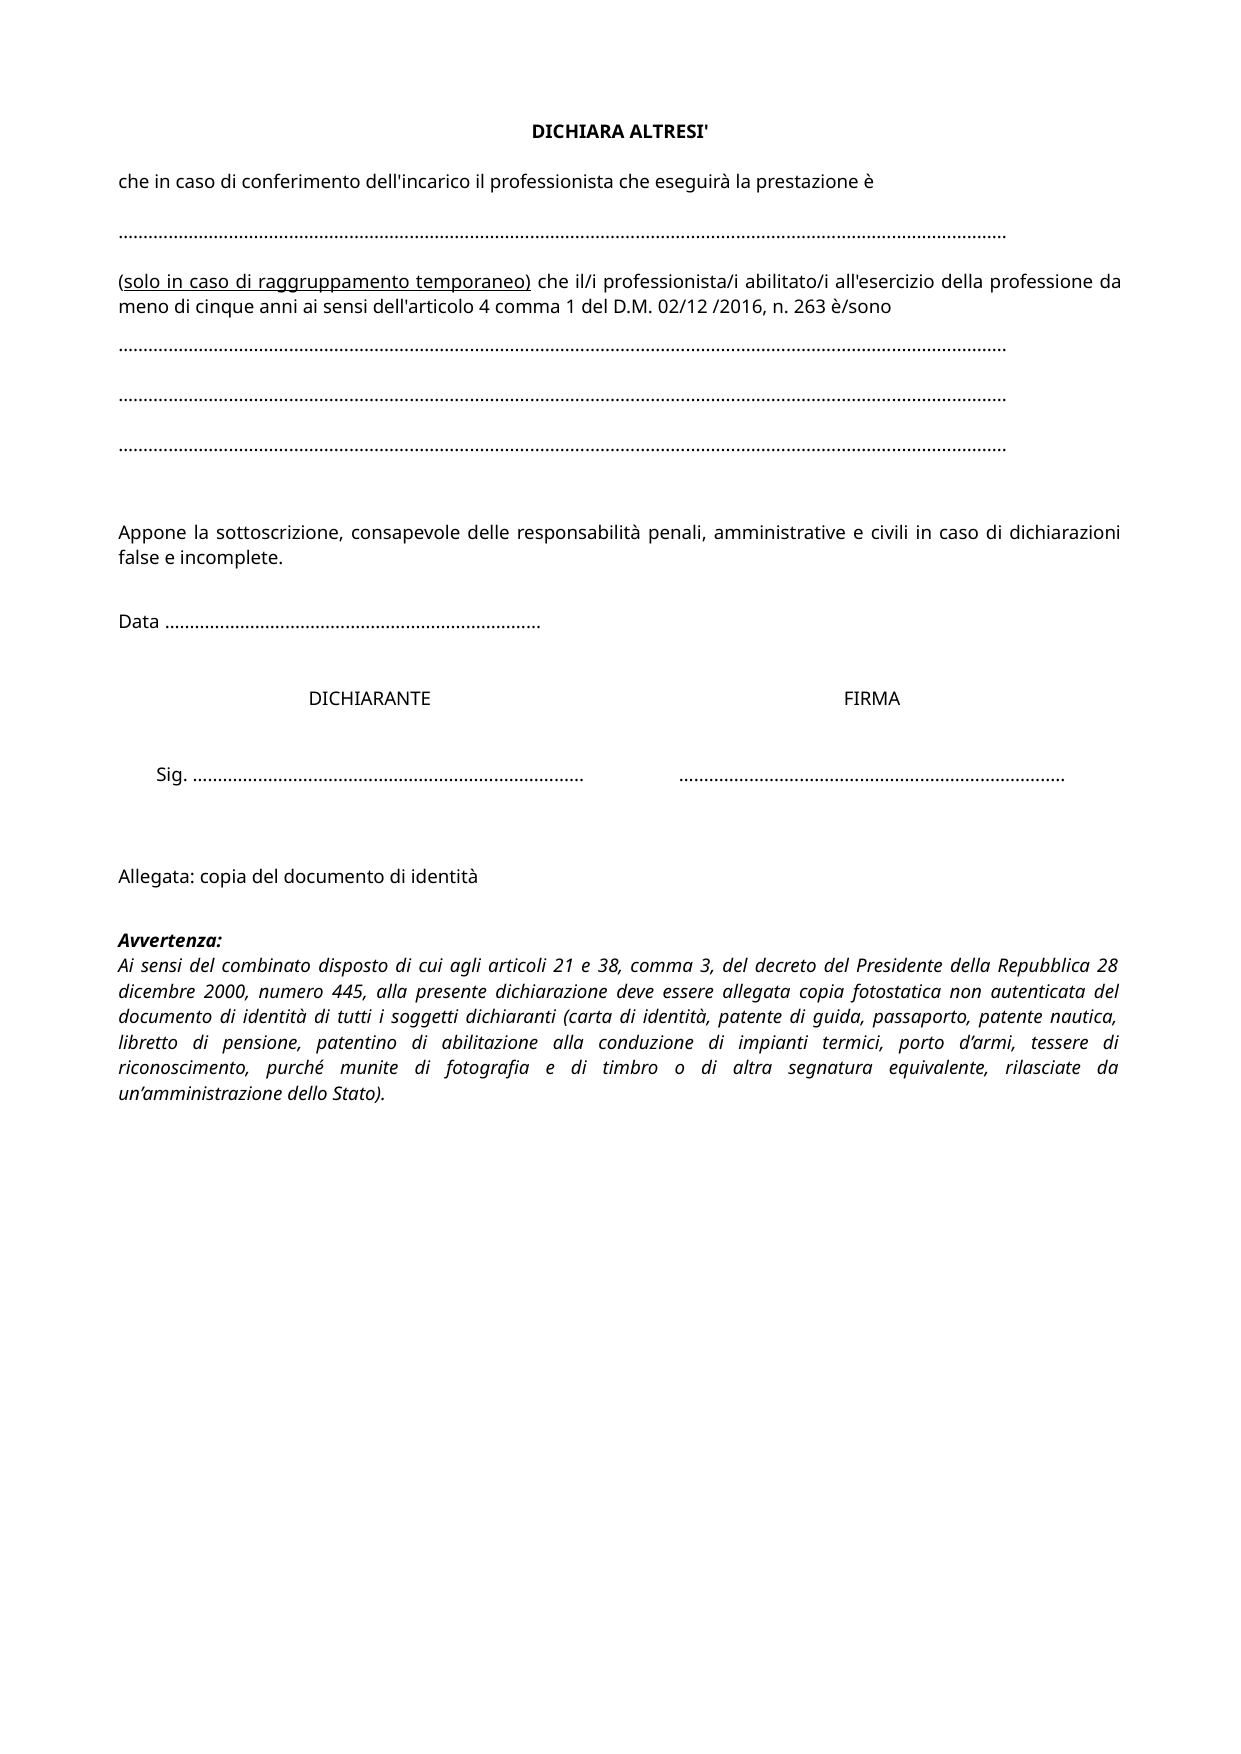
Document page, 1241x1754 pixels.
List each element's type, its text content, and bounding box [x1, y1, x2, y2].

text Ai sensi del combinato disposto di cui agli articoli 21 e 38, comma 3, del decreto del Presidente della Repubblica 28 dicembre 2000, numero 445, alla presente dichiarazione deve essere allegata copia fotostatica non autenticata del documento di identità di tutti i soggetti dichiaranti (carta di identità, patente di guida, passaporto, patente nautica, libretto di pensione, patentino di abilitazione alla conduzione di impianti termici, porto d’armi, tessere di riconoscimento, purché munite di fotografia e di timbro o di altra segnatura equivalente, rilasciate da un’amministrazione dello Stato). [118, 953, 1122, 1106]
text ….............................................................................................................................................................................. [118, 218, 1122, 244]
text Appone la sottoscrizione, consapevole delle responsabilità penali, amministrative e civili in caso di dichiarazioni false e incomplete. [118, 519, 1122, 570]
text Data …........................................................................ [118, 608, 1122, 634]
text DICHIARA ALTRESI' [118, 118, 1122, 144]
text Avvertenza: [118, 927, 1122, 953]
text (solo in caso di raggruppamento temporaneo) che il/i professionista/i abilitato/i all'esercizio della professione da meno di cinque anni ai sensi dell'articolo 4 comma 1 del D.M. 02/12 /2016, n. 263 è/sono [118, 268, 1122, 319]
text ….............................................................................................................................................................................. [118, 381, 1122, 406]
text che in caso di conferimento dell'incarico il professionista che eseguirà la prestazione è [118, 168, 1122, 194]
table_header DICHIARANTE Sig. …........................................................................... [118, 685, 621, 825]
table_header FIRMA ….......................................................................... [621, 685, 1122, 825]
text Allegata: copia del documento di identità [118, 863, 1122, 889]
text ….............................................................................................................................................................................. [118, 331, 1122, 356]
text ….............................................................................................................................................................................. [118, 431, 1122, 456]
